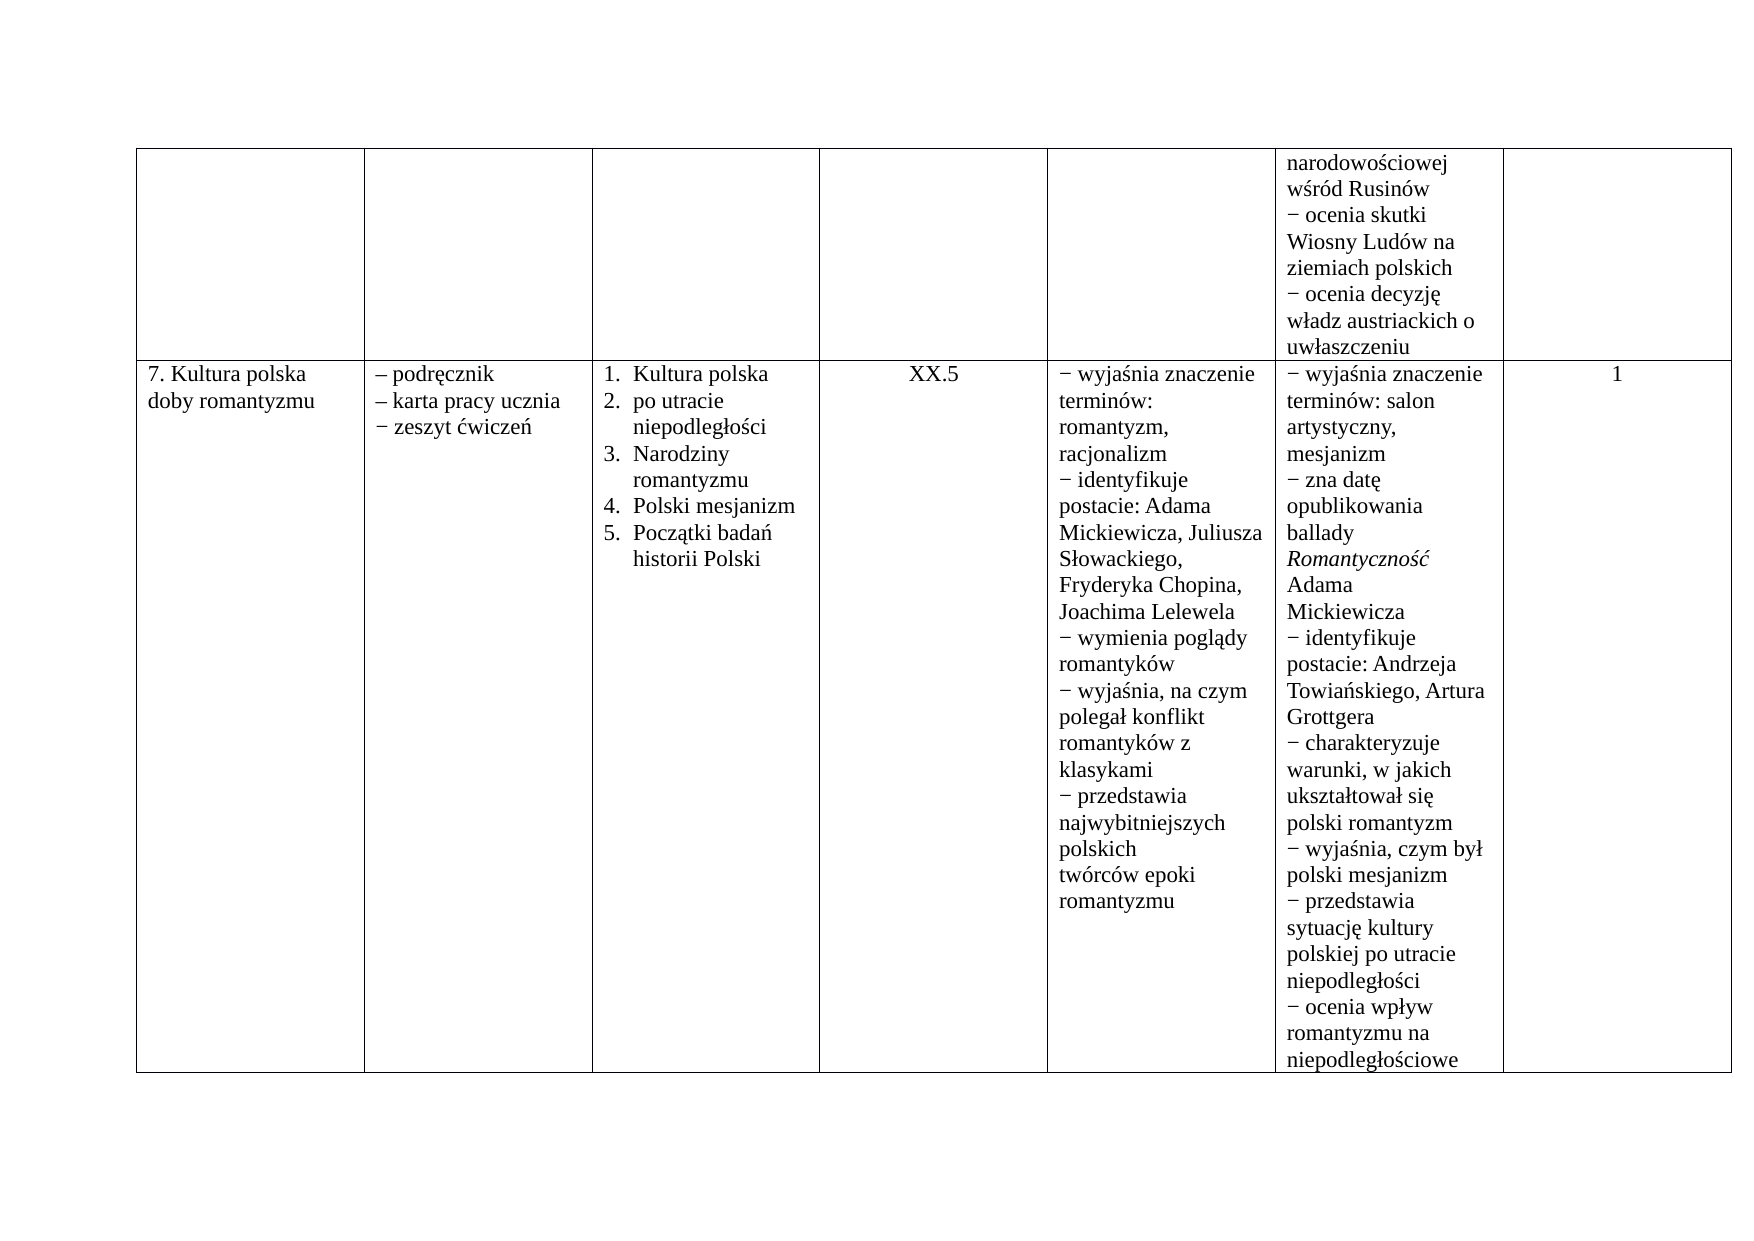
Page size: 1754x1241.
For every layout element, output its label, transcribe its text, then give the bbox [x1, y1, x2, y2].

table_cell Kultura polska po utracie niepodległości Narodziny romantyzmu Polski mesjanizm Początki badań historii Polski [593, 361, 819, 1072]
table_cell [820, 149, 1047, 359]
table_cell – podręcznik – karta pracy ucznia − zeszyt ćwiczeń [365, 361, 592, 1072]
table_cell − wyjaśnia znaczenie terminów: romantyzm, racjonalizm − identyfikuje postacie: Adama Mickiewicza, Juliusza Słowackiego, Fryderyka Chopina, Joachima Lelewela − wymienia poglądy romantyków − wyjaśnia, na czym polegał konflikt romantyków z klasykami − przedstawia najwybitniejszych polskich twórców epoki romantyzmu [1048, 361, 1275, 1072]
table_cell 1 [1504, 361, 1731, 1072]
table_cell 7. Kultura polska doby romantyzmu [137, 361, 364, 1072]
table_cell [137, 149, 364, 359]
table_cell − wyjaśnia znaczenie terminów: salon artystyczny, mesjanizm − zna datę opublikowania ballady Romantyczność Adama Mickiewicza − identyfikuje postacie: Andrzeja Towiańskiego, Artura Grottgera − charakteryzuje warunki, w jakich ukształtował się polski romantyzm − wyjaśnia, czym był polski mesjanizm − przedstawia sytuację kultury polskiej po utracie niepodległości − ocenia wpływ romantyzmu na niepodległościowe [1276, 361, 1503, 1072]
table_cell XX.5 [820, 361, 1047, 1072]
table_cell [593, 149, 819, 359]
table_cell [365, 149, 592, 359]
table_cell [1504, 149, 1731, 359]
table_cell [1048, 149, 1275, 359]
table_cell narodowościowej wśród Rusinów − ocenia skutki Wiosny Ludów na ziemiach polskich − ocenia decyzję władz austriackich o uwłaszczeniu [1276, 149, 1503, 359]
